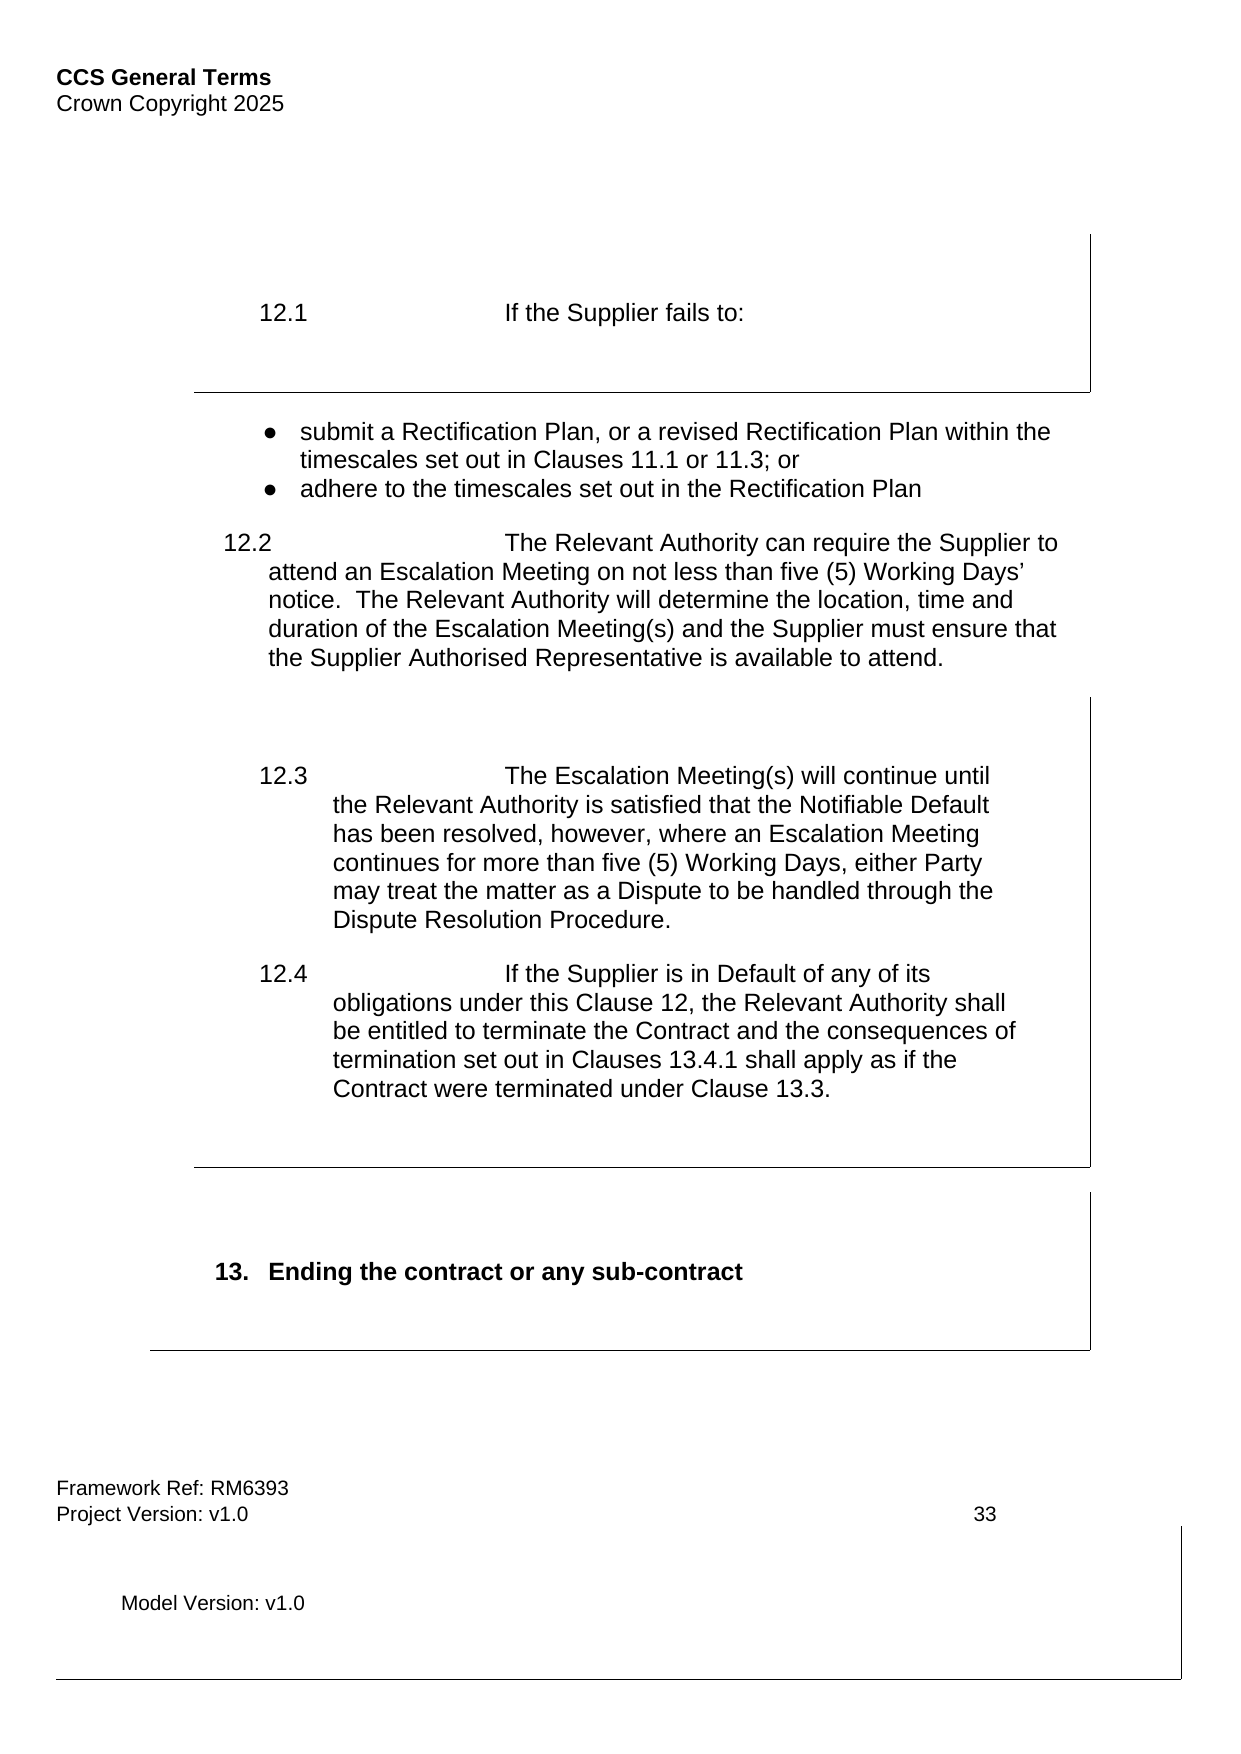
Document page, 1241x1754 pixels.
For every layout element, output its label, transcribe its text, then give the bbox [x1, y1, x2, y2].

list The Relevant Authority can require the Supplier to attend an Escalation Meeting on not less than five (5) Working Days’ notice. The Relevant Authority will determine the location, time and duration of the Escalation Meeting(s) and the Supplier must ensure that the Supplier Authorised Representative is available to attend. [223, 528, 1090, 672]
list The Escalation Meeting(s) will continue until the Relevant Authority is satisfied that the Notifiable Default has been resolved, however, where an Escalation Meeting continues for more than five (5) Working Days, either Party may treat the matter as a Dispute to be handled through the Dispute Resolution Procedure. [194, 697, 1090, 894]
list adhere to the timescales set out in the Rectification Plan [262, 474, 1090, 503]
list submit a Rectification Plan, or a revised Rectification Plan within the timescales set out in Clauses 11.1 or 11.3; or [262, 417, 1090, 474]
list If the Supplier fails to: [194, 234, 1090, 392]
list If the Supplier is in Default of any of its obligations under this Clause 12, the Relevant Authority shall be entitled to terminate the Contract and the consequences of termination set out in Clauses 13.4.1 shall apply as if the Contract were terminated under Clause 13.3. [194, 894, 1090, 1167]
list Ending the contract or any sub-contract [150, 1192, 1090, 1350]
